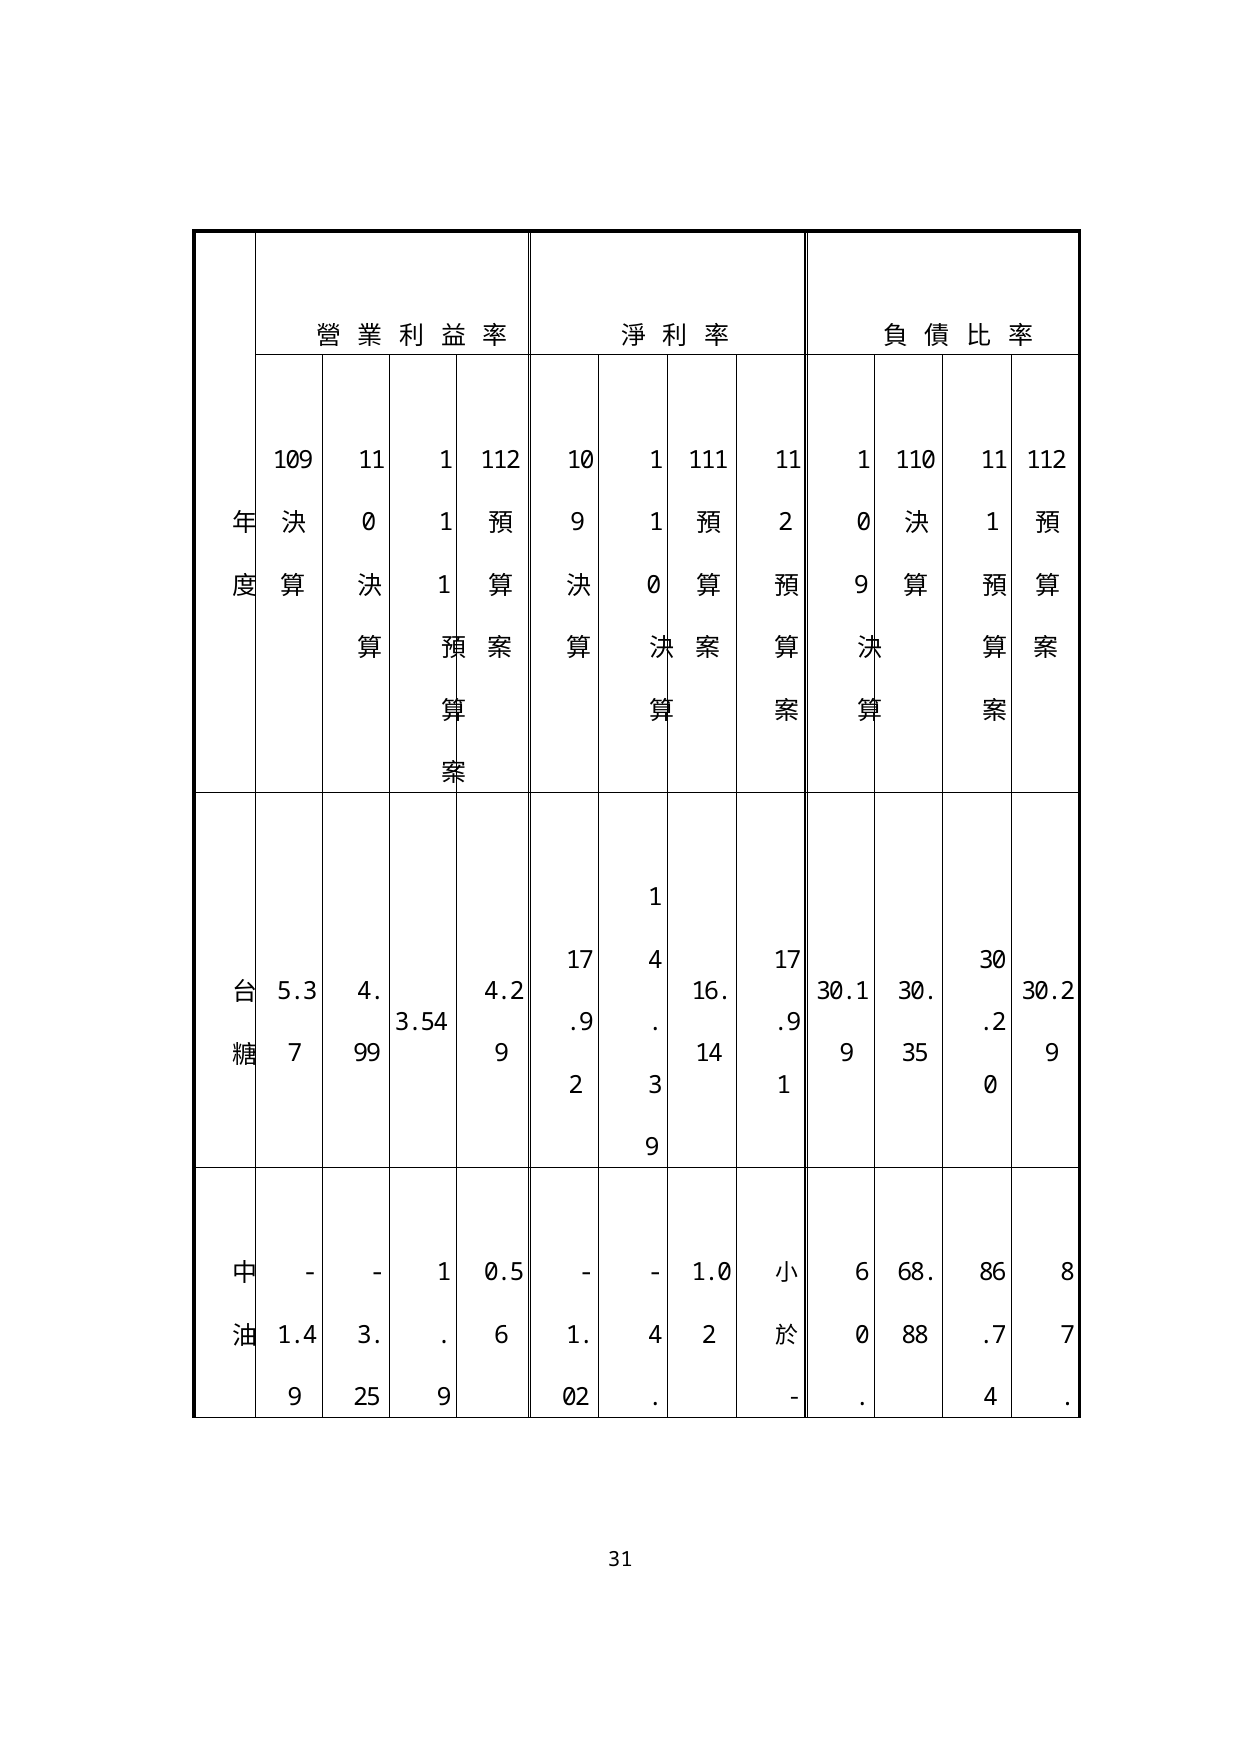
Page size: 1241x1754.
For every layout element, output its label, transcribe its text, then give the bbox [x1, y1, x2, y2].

table_cell 中油 [196, 1168, 255, 1417]
table_cell 111 預算案 [390, 355, 456, 792]
table_cell 0.56 [457, 1168, 528, 1417]
table_header 淨利率 [531, 233, 804, 354]
table_cell -1.02 [531, 1168, 598, 1417]
table_cell 小於- [737, 1168, 804, 1417]
table_cell 4.99 [323, 793, 389, 1167]
table_cell 30.29 [1012, 793, 1078, 1167]
table_cell 30.35 [875, 793, 942, 1167]
table_cell 1.9 [390, 1168, 456, 1417]
table_cell 110 決算 [599, 355, 667, 792]
table_cell 110 決算 [323, 355, 389, 792]
table_cell -1.49 [256, 1168, 322, 1417]
table_header 年度 [196, 233, 255, 792]
table_cell 17.91 [737, 793, 804, 1167]
table_cell 111 預算案 [943, 355, 1011, 792]
table_cell 3.54 [390, 793, 456, 1167]
table_cell 110 決算 [875, 355, 942, 792]
table_cell 112 預算案 [1012, 355, 1078, 792]
table_cell 台糖 [196, 793, 255, 1167]
table_cell 5.37 [256, 793, 322, 1167]
table_cell 30.19 [808, 793, 874, 1167]
table_cell 16.14 [668, 793, 736, 1167]
table_cell 68.88 [875, 1168, 942, 1417]
table_cell 87. [1012, 1168, 1078, 1417]
table_cell 4.29 [457, 793, 528, 1167]
table_cell 30.20 [943, 793, 1011, 1167]
table_cell 109 決算 [256, 355, 322, 792]
table_cell 112 預算案 [737, 355, 804, 792]
table_cell 17.92 [531, 793, 598, 1167]
table_header 負債比率 [808, 233, 1078, 354]
table_cell 109 決算 [808, 355, 874, 792]
table_cell 111 預算案 [668, 355, 736, 792]
table_cell 109 決算 [531, 355, 598, 792]
table_cell 86.74 [943, 1168, 1011, 1417]
table_cell 14.39 [599, 793, 667, 1167]
table_cell 112 預算案 [457, 355, 528, 792]
table_cell -4. [599, 1168, 667, 1417]
table_cell -3.25 [323, 1168, 389, 1417]
table_header 營業利益率 [256, 233, 528, 354]
table_cell 60. [808, 1168, 874, 1417]
table_cell 1.02 [668, 1168, 736, 1417]
